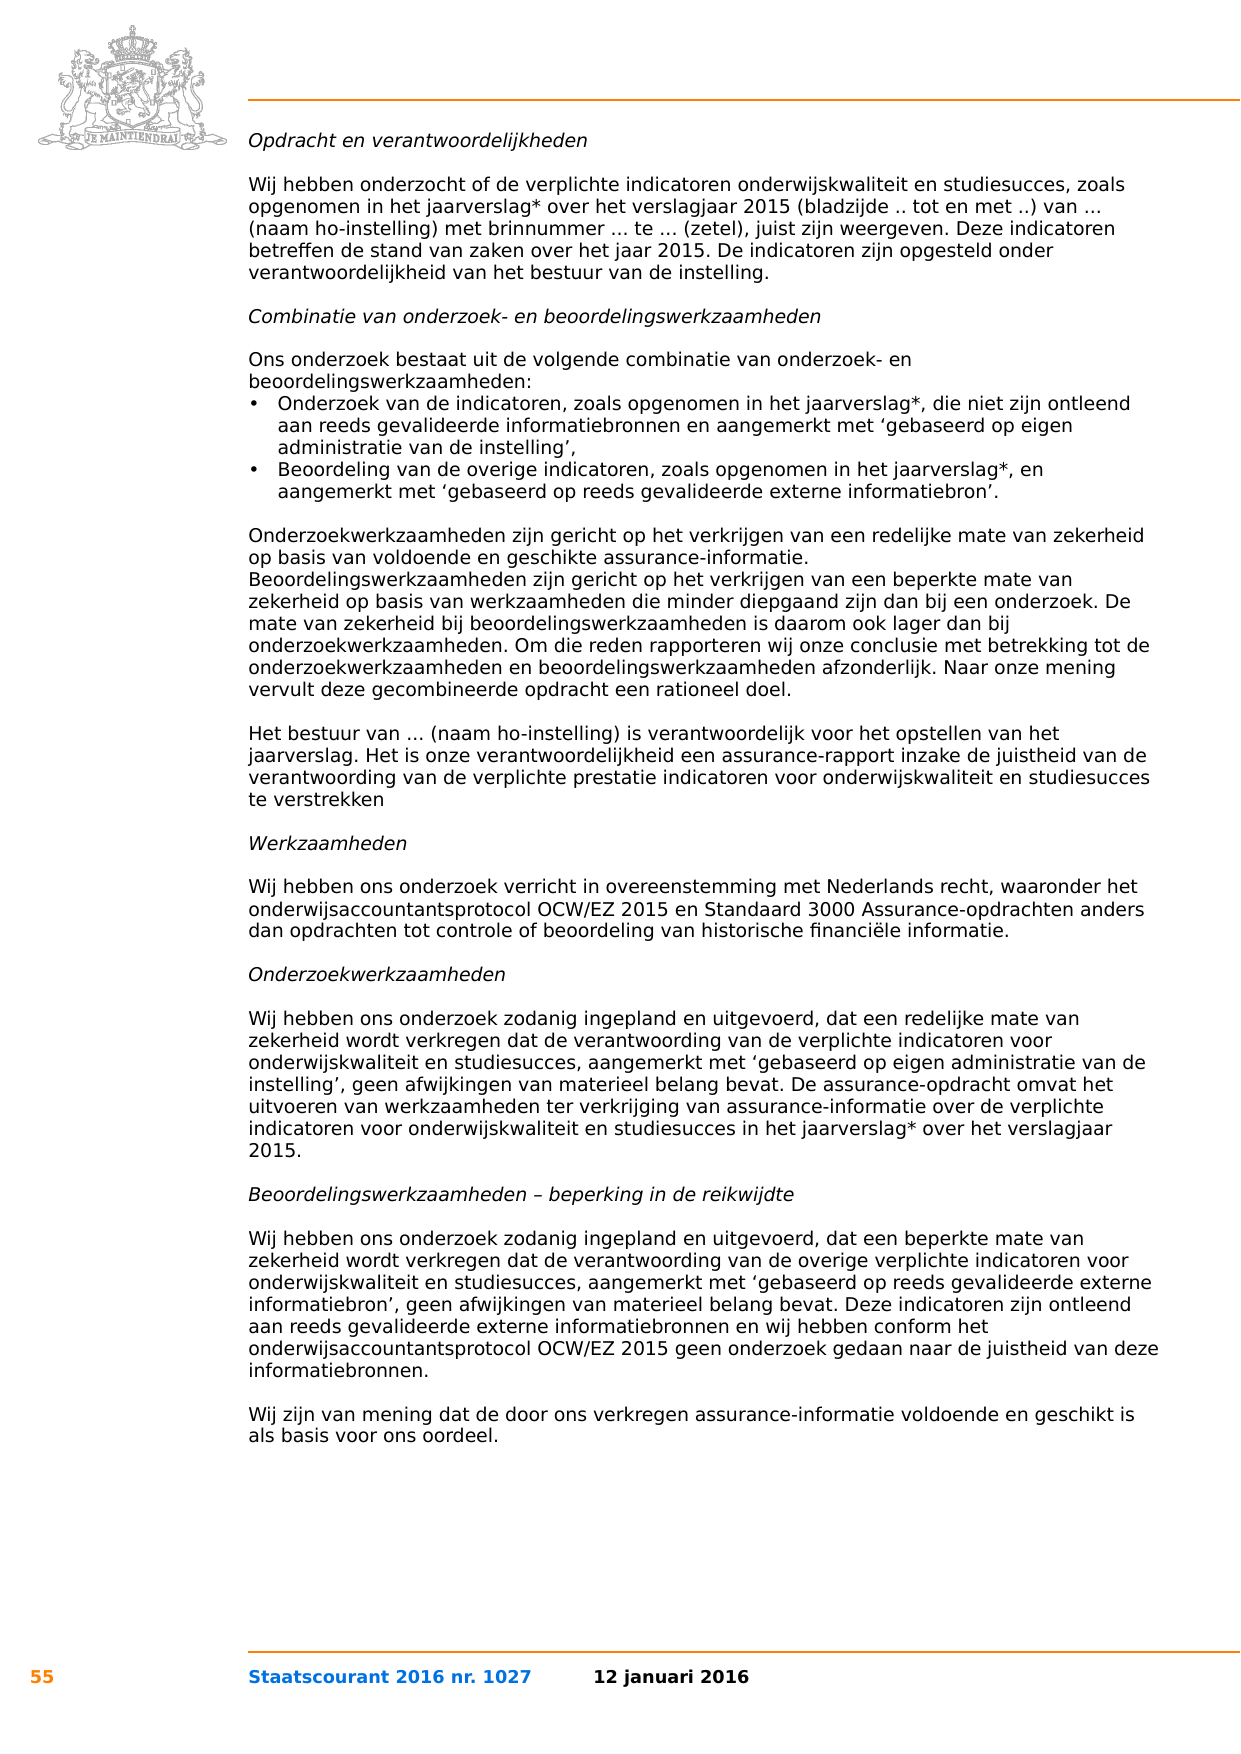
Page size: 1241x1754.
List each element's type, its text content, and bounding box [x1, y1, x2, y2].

text Wij hebben ons onderzoek zodanig ingepland en uitgevoerd, dat een beperkte mate van zekerheid wordt verkregen dat de verantwoording van de overige verplichte indicatoren voor onderwijskwaliteit en studiesucces, aangemerkt met ‘gebaseerd op reeds gevalideerde externe informatiebron’, geen afwijkingen van materieel belang bevat. Deze indicatoren zijn ontleend aan reeds gevalideerde externe informatiebronnen en wij hebben conform het onderwijsaccountantsprotocol OCW/EZ 2015 geen onderzoek gedaan naar de juistheid van deze informatiebronnen. [248, 1228, 1163, 1382]
text Wij zijn van mening dat de door ons verkregen assurance-informatie voldoende en geschikt is als basis voor ons oordeel. [248, 1403, 1163, 1447]
text • Beoordeling van de overige indicatoren, zoals opgenomen in het jaarverslag*, en aangemerkt met ‘gebaseerd op reeds gevalideerde externe informatiebron’. [248, 459, 1163, 503]
text Het bestuur van ... (naam ho-instelling) is verantwoordelijk voor het opstellen van het jaarverslag. Het is onze verantwoordelijkheid een assurance-rapport inzake de juistheid van de verantwoording van de verplichte prestatie indicatoren voor onderwijskwaliteit en studiesucces te verstrekken [248, 723, 1163, 811]
subtitle Opdracht en verantwoordelijkheden [248, 130, 1163, 152]
text Ons onderzoek bestaat uit de volgende combinatie van onderzoek- en beoordelingswerkzaamheden: [248, 349, 1163, 393]
text Beoordelingswerkzaamheden zijn gericht op het verkrijgen van een beperkte mate van zekerheid op basis van werkzaamheden die minder diepgaand zijn dan bij een onderzoek. De mate van zekerheid bij beoordelingswerkzaamheden is daarom ook lager dan bij onderzoekwerkzaamheden. Om die reden rapporteren wij onze conclusie met betrekking tot de onderzoekwerkzaamheden en beoordelingswerkzaamheden afzonderlijk. Naar onze mening vervult deze gecombineerde opdracht een rationeel doel. [248, 569, 1163, 701]
subtitle Werkzaamheden [248, 833, 1163, 854]
subtitle Combinatie van onderzoek- en beoordelingswerkzaamheden [248, 306, 1163, 327]
subtitle Onderzoekwerkzaamheden [248, 964, 1163, 986]
picture [38, 25, 227, 150]
text Wij hebben ons onderzoek zodanig ingepland en uitgevoerd, dat een redelijke mate van zekerheid wordt verkregen dat de verantwoording van de verplichte indicatoren voor onderwijskwaliteit en studiesucces, aangemerkt met ‘gebaseerd op eigen administratie van de instelling’, geen afwijkingen van materieel belang bevat. De assurance-opdracht omvat het uitvoeren van werkzaamheden ter verkrijging van assurance-informatie over de verplichte indicatoren voor onderwijskwaliteit en studiesucces in het jaarverslag* over het verslagjaar 2015. [248, 1008, 1163, 1162]
text Wij hebben ons onderzoek verricht in overeenstemming met Nederlands recht, waaronder het onderwijsaccountantsprotocol OCW/EZ 2015 en Standaard 3000 Assurance-opdrachten anders dan opdrachten tot controle of beoordeling van historische financiële informatie. [248, 876, 1163, 942]
text Onderzoekwerkzaamheden zijn gericht op het verkrijgen van een redelijke mate van zekerheid op basis van voldoende en geschikte assurance-informatie. [248, 525, 1163, 569]
text Wij hebben onderzocht of de verplichte indicatoren onderwijskwaliteit en studiesucces, zoals opgenomen in het jaarverslag* over het verslagjaar 2015 (bladzijde .. tot en met ..) van ... (naam ho-instelling) met brinnummer ... te ... (zetel), juist zijn weergeven. Deze indicatoren betreffen de stand van zaken over het jaar 2015. De indicatoren zijn opgesteld onder verantwoordelijkheid van het bestuur van de instelling. [248, 174, 1163, 284]
subtitle Beoordelingswerkzaamheden – beperking in de reikwijdte [248, 1184, 1163, 1206]
text • Onderzoek van de indicatoren, zoals opgenomen in het jaarverslag*, die niet zijn ontleend aan reeds gevalideerde informatiebronnen en aangemerkt met ‘gebaseerd op eigen administratie van de instelling’, [248, 393, 1163, 459]
